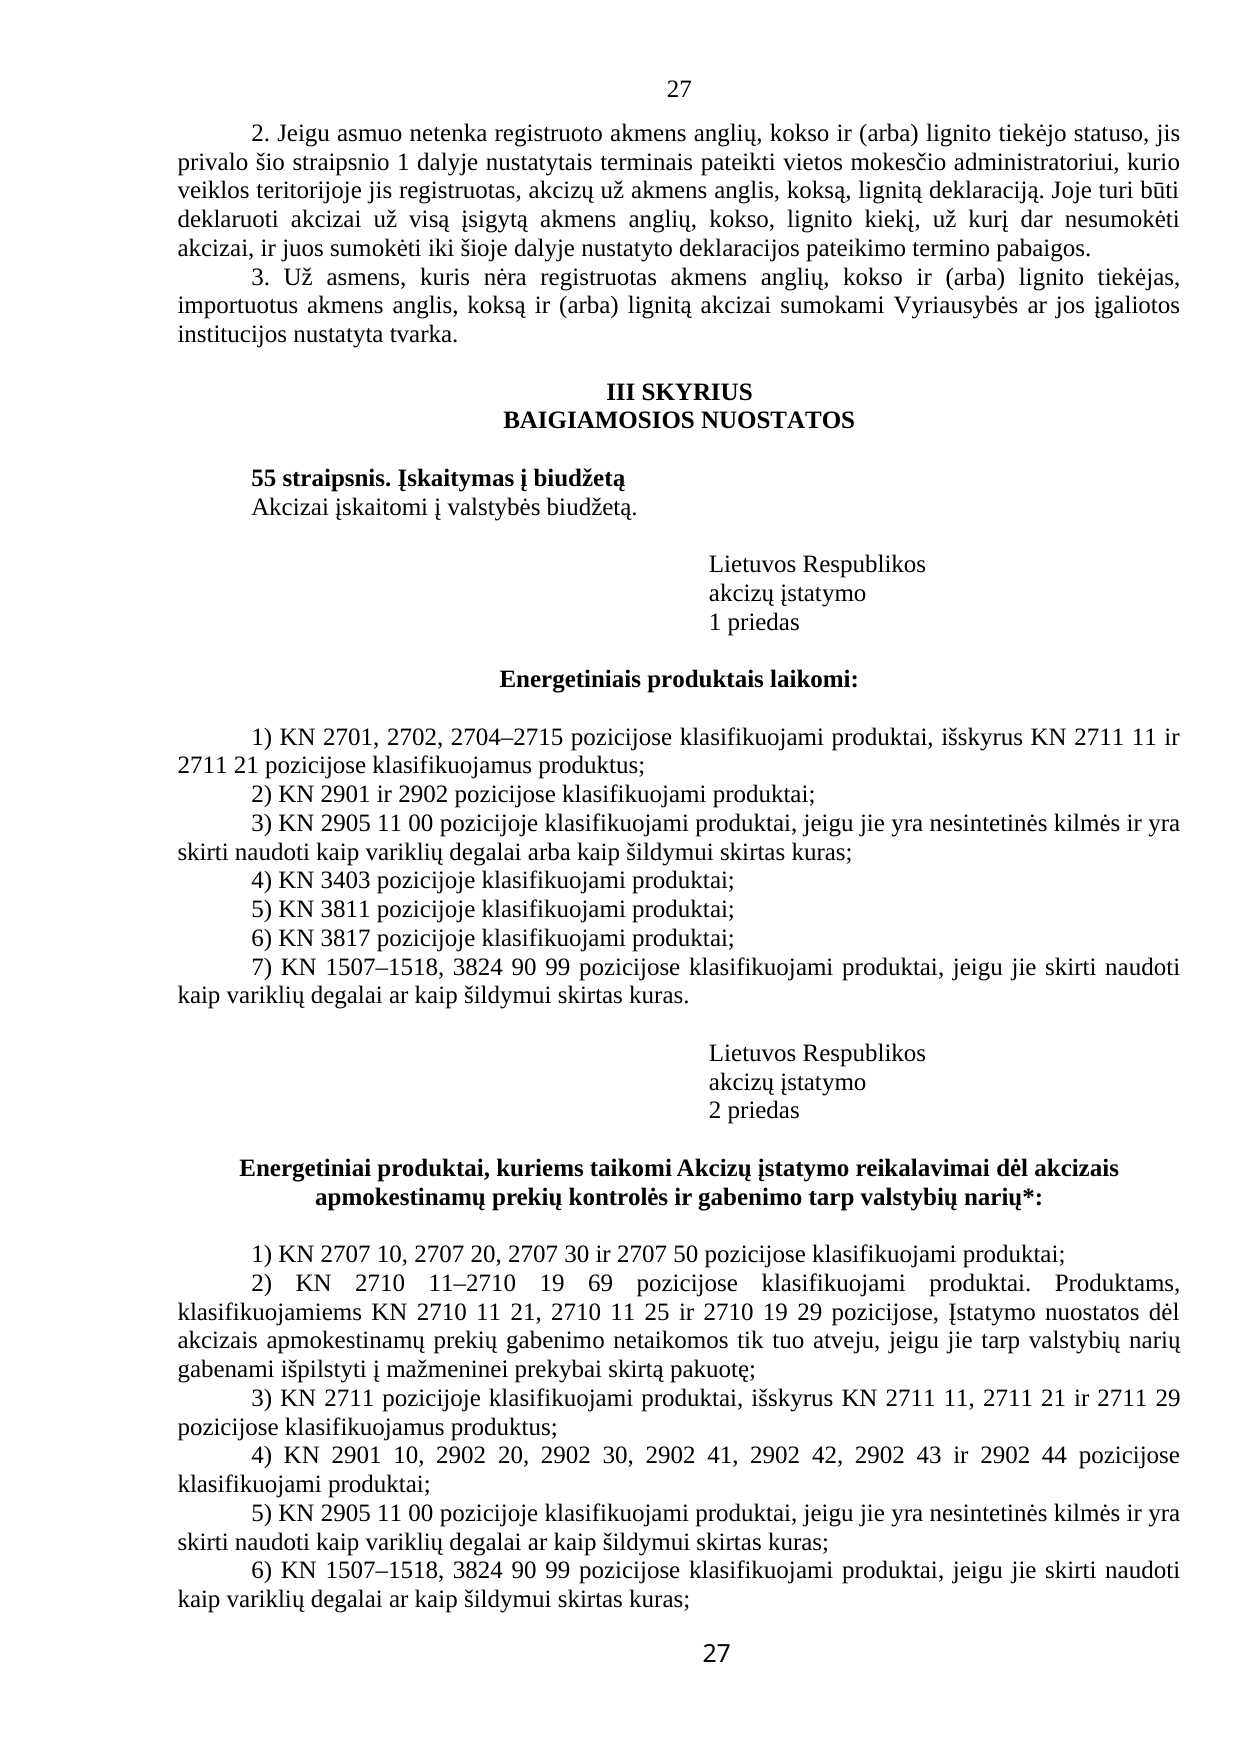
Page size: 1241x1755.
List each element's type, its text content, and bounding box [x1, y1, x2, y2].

text 1) KN 2701, 2702, 2704–2715 pozicijose klasifikuojami produktai, išskyrus KN 2711 11 ir 2711 21 pozicijose klasifikuojamus produktus; [177, 722, 1181, 779]
text 55 straipsnis. Įskaitymas į biudžetą [177, 463, 1181, 492]
text 7) KN 1507–1518, 3824 90 99 pozicijose klasifikuojami produktai, jeigu jie skirti naudoti kaip variklių degalai ar kaip šildymui skirtas kuras. [177, 952, 1181, 1009]
text Energetiniai produktai, kuriems taikomi Akcizų įstatymo reikalavimai dėl akcizais apmokestinamų prekių kontrolės ir gabenimo tarp valstybių narių*: [177, 1153, 1181, 1211]
text 3) KN 2711 pozicijoje klasifikuojami produktai, išskyrus KN 2711 11, 2711 21 ir 2711 29 pozicijose klasifikuojamus produktus; [177, 1383, 1181, 1441]
text akcizų įstatymo [177, 1067, 1181, 1096]
text 6) KN 1507–1518, 3824 90 99 pozicijose klasifikuojami produktai, jeigu jie skirti naudoti kaip variklių degalai ar kaip šildymui skirtas kuras; [177, 1556, 1181, 1613]
text 4) KN 2901 10, 2902 20, 2902 30, 2902 41, 2902 42, 2902 43 ir 2902 44 pozicijose klasifikuojami produktai; [177, 1441, 1181, 1498]
text BAIGIAMOSIOS NUOSTATOS [177, 406, 1181, 434]
text 3) KN 2905 11 00 pozicijoje klasifikuojami produktai, jeigu jie yra nesintetinės kilmės ir yra skirti naudoti kaip variklių degalai arba kaip šildymui skirtas kuras; [177, 808, 1181, 866]
text 2) KN 2901 ir 2902 pozicijose klasifikuojami produktai; [177, 779, 1181, 808]
text Akcizai įskaitomi į valstybės biudžetą. [177, 492, 1181, 521]
text akcizų įstatymo [177, 578, 1181, 607]
text 1 priedas [177, 607, 1181, 636]
text 3. Už asmens, kuris nėra registruotas akmens anglių, kokso ir (arba) lignito tiekėjas, importuotus akmens anglis, koksą ir (arba) lignitą akcizai sumokami Vyriausybės ar jos įgaliotos institucijos nustatyta tvarka. [177, 262, 1181, 348]
text 2) KN 2710 11–2710 19 69 pozicijose klasifikuojami produktai. Produktams, klasifikuojamiems KN 2710 11 21, 2710 11 25 ir 2710 19 29 pozicijose, Įstatymo nuostatos dėl akcizais apmokestinamų prekių gabenimo netaikomos tik tuo atveju, jeigu jie tarp valstybių narių gabenami išpilstyti į mažmeninei prekybai skirtą pakuotę; [177, 1268, 1181, 1383]
text Lietuvos Respublikos [177, 1038, 1181, 1067]
text Energetiniais produktais laikomi: [177, 664, 1181, 693]
text 5) KN 2905 11 00 pozicijoje klasifikuojami produktai, jeigu jie yra nesintetinės kilmės ir yra skirti naudoti kaip variklių degalai ar kaip šildymui skirtas kuras; [177, 1498, 1181, 1556]
text 6) KN 3817 pozicijoje klasifikuojami produktai; [177, 923, 1181, 952]
text 2 priedas [177, 1096, 1181, 1124]
text 1) KN 2707 10, 2707 20, 2707 30 ir 2707 50 pozicijose klasifikuojami produktai; [177, 1239, 1181, 1268]
text 2. Jeigu asmuo netenka registruoto akmens anglių, kokso ir (arba) lignito tiekėjo statuso, jis privalo šio straipsnio 1 dalyje nustatytais terminais pateikti vietos mokesčio administratoriui, kurio veiklos teritorijoje jis registruotas, akcizų už akmens anglis, koksą, lignitą deklaraciją. Joje turi būti deklaruoti akcizai už visą įsigytą akmens anglių, kokso, lignito kiekį, už kurį dar nesumokėti akcizai, ir juos sumokėti iki šioje dalyje nustatyto deklaracijos pateikimo termino pabaigos. [177, 118, 1181, 262]
text 5) KN 3811 pozicijoje klasifikuojami produktai; [177, 894, 1181, 923]
text Lietuvos Respublikos [177, 549, 1181, 578]
text III SKYRIUS [177, 377, 1181, 406]
text 4) KN 3403 pozicijoje klasifikuojami produktai; [177, 866, 1181, 894]
